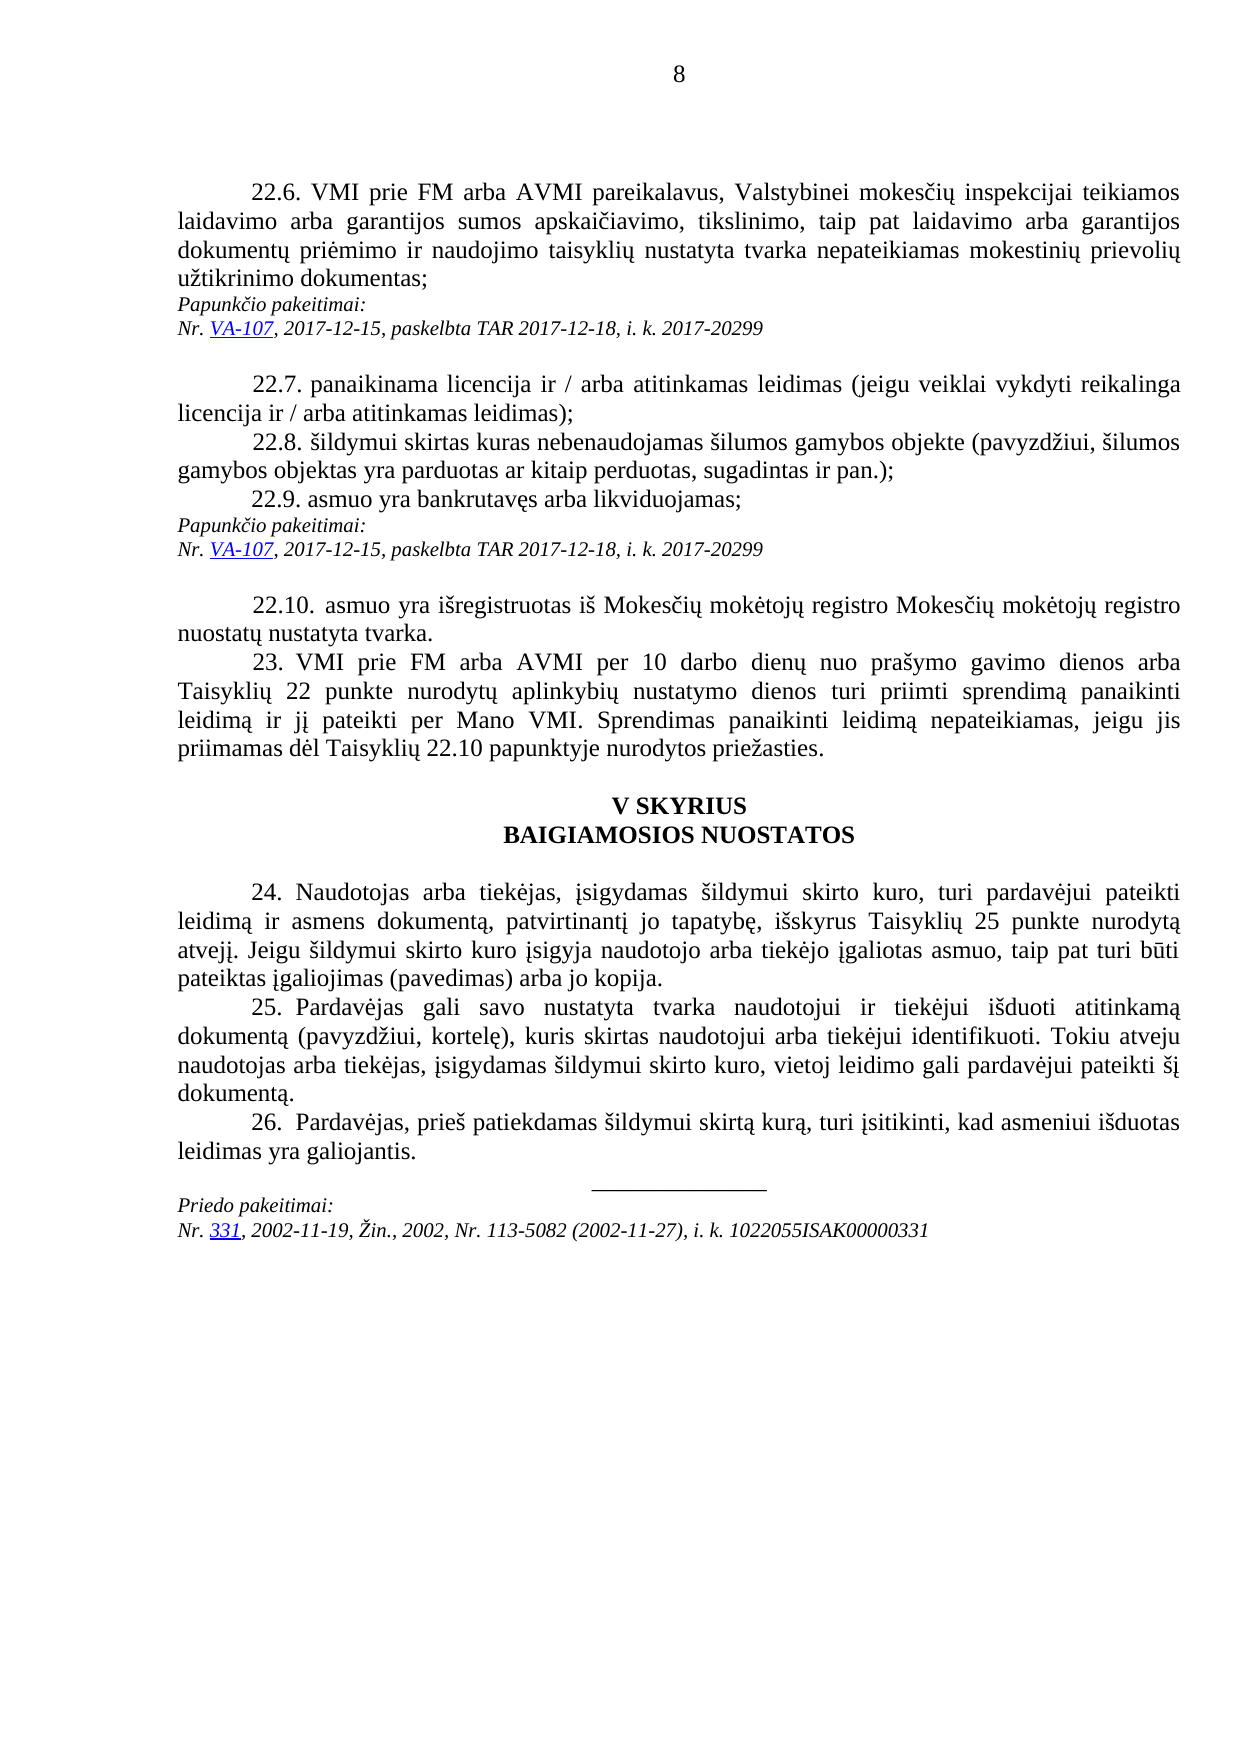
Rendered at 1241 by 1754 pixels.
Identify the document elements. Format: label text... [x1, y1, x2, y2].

text 24. Naudotojas arba tiekėjas, įsigydamas šildymui skirto kuro, turi pardavėjui pateikti leidimą ir asmens dokumentą, patvirtinantį jo tapatybę, išskyrus Taisyklių 25 punkte nurodytą atvejį. Jeigu šildymui skirto kuro įsigyja naudotojo arba tiekėjo įgaliotas asmuo, taip pat turi būti pateiktas įgaliojimas (pavedimas) arba jo kopija. [177, 877, 1181, 992]
text 25. Pardavėjas gali savo nustatyta tvarka naudotojui ir tiekėjui išduoti atitinkamą dokumentą (pavyzdžiui, kortelę), kuris skirtas naudotojui arba tiekėjui identifikuoti. Tokiu atveju naudotojas arba tiekėjas, įsigydamas šildymui skirto kuro, vietoj leidimo gali pardavėjui pateikti šį dokumentą. [177, 992, 1181, 1107]
text Priedo pakeitimai: [177, 1193, 1181, 1217]
text 23. VMI prie FM arba AVMI per 10 darbo dienų nuo prašymo gavimo dienos arba Taisyklių 22 punkte nurodytų aplinkybių nustatymo dienos turi priimti sprendimą panaikinti leidimą ir jį pateikti per Mano VMI. Sprendimas panaikinti leidimą nepateikiamas, jeigu jis priimamas dėl Taisyklių 22.10 papunktyje nurodytos priežasties. [177, 647, 1181, 762]
text Papunkčio pakeitimai: [177, 292, 1181, 316]
text Papunkčio pakeitimai: [177, 513, 1181, 537]
text V SKYRIUS [177, 791, 1181, 820]
text ______________ [177, 1165, 1181, 1193]
text Nr. 331, 2002-11-19, Žin., 2002, Nr. 113-5082 (2002-11-27), i. k. 1022055ISAK00000331 [177, 1217, 1181, 1242]
text 22.9. asmuo yra bankrutavęs arba likviduojamas; [251, 484, 1181, 513]
text 22.10. asmuo yra išregistruotas iš Mokesčių mokėtojų registro Mokesčių mokėtojų registro nuostatų nustatyta tvarka. [177, 590, 1181, 647]
text Nr. VA-107, 2017-12-15, paskelbta TAR 2017-12-18, i. k. 2017-20299 [177, 316, 1181, 340]
text Nr. VA-107, 2017-12-15, paskelbta TAR 2017-12-18, i. k. 2017-20299 [177, 537, 1181, 561]
text 22.6. VMI prie FM arba AVMI pareikalavus, Valstybinei mokesčių inspekcijai teikiamos laidavimo arba garantijos sumos apskaičiavimo, tikslinimo, taip pat laidavimo arba garantijos dokumentų priėmimo ir naudojimo taisyklių nustatyta tvarka nepateikiamas mokestinių prievolių užtikrinimo dokumentas; [177, 177, 1181, 292]
text 26. Pardavėjas, prieš patiekdamas šildymui skirtą kurą, turi įsitikinti, kad asmeniui išduotas leidimas yra galiojantis. [177, 1107, 1181, 1165]
text BAIGIAMOSIOS NUOSTATOS [177, 820, 1181, 848]
text 22.7. panaikinama licencija ir / arba atitinkamas leidimas (jeigu veiklai vykdyti reikalinga licencija ir / arba atitinkamas leidimas); [177, 369, 1181, 427]
text 22.8. šildymui skirtas kuras nebenaudojamas šilumos gamybos objekte (pavyzdžiui, šilumos gamybos objektas yra parduotas ar kitaip perduotas, sugadintas ir pan.); [177, 427, 1181, 484]
